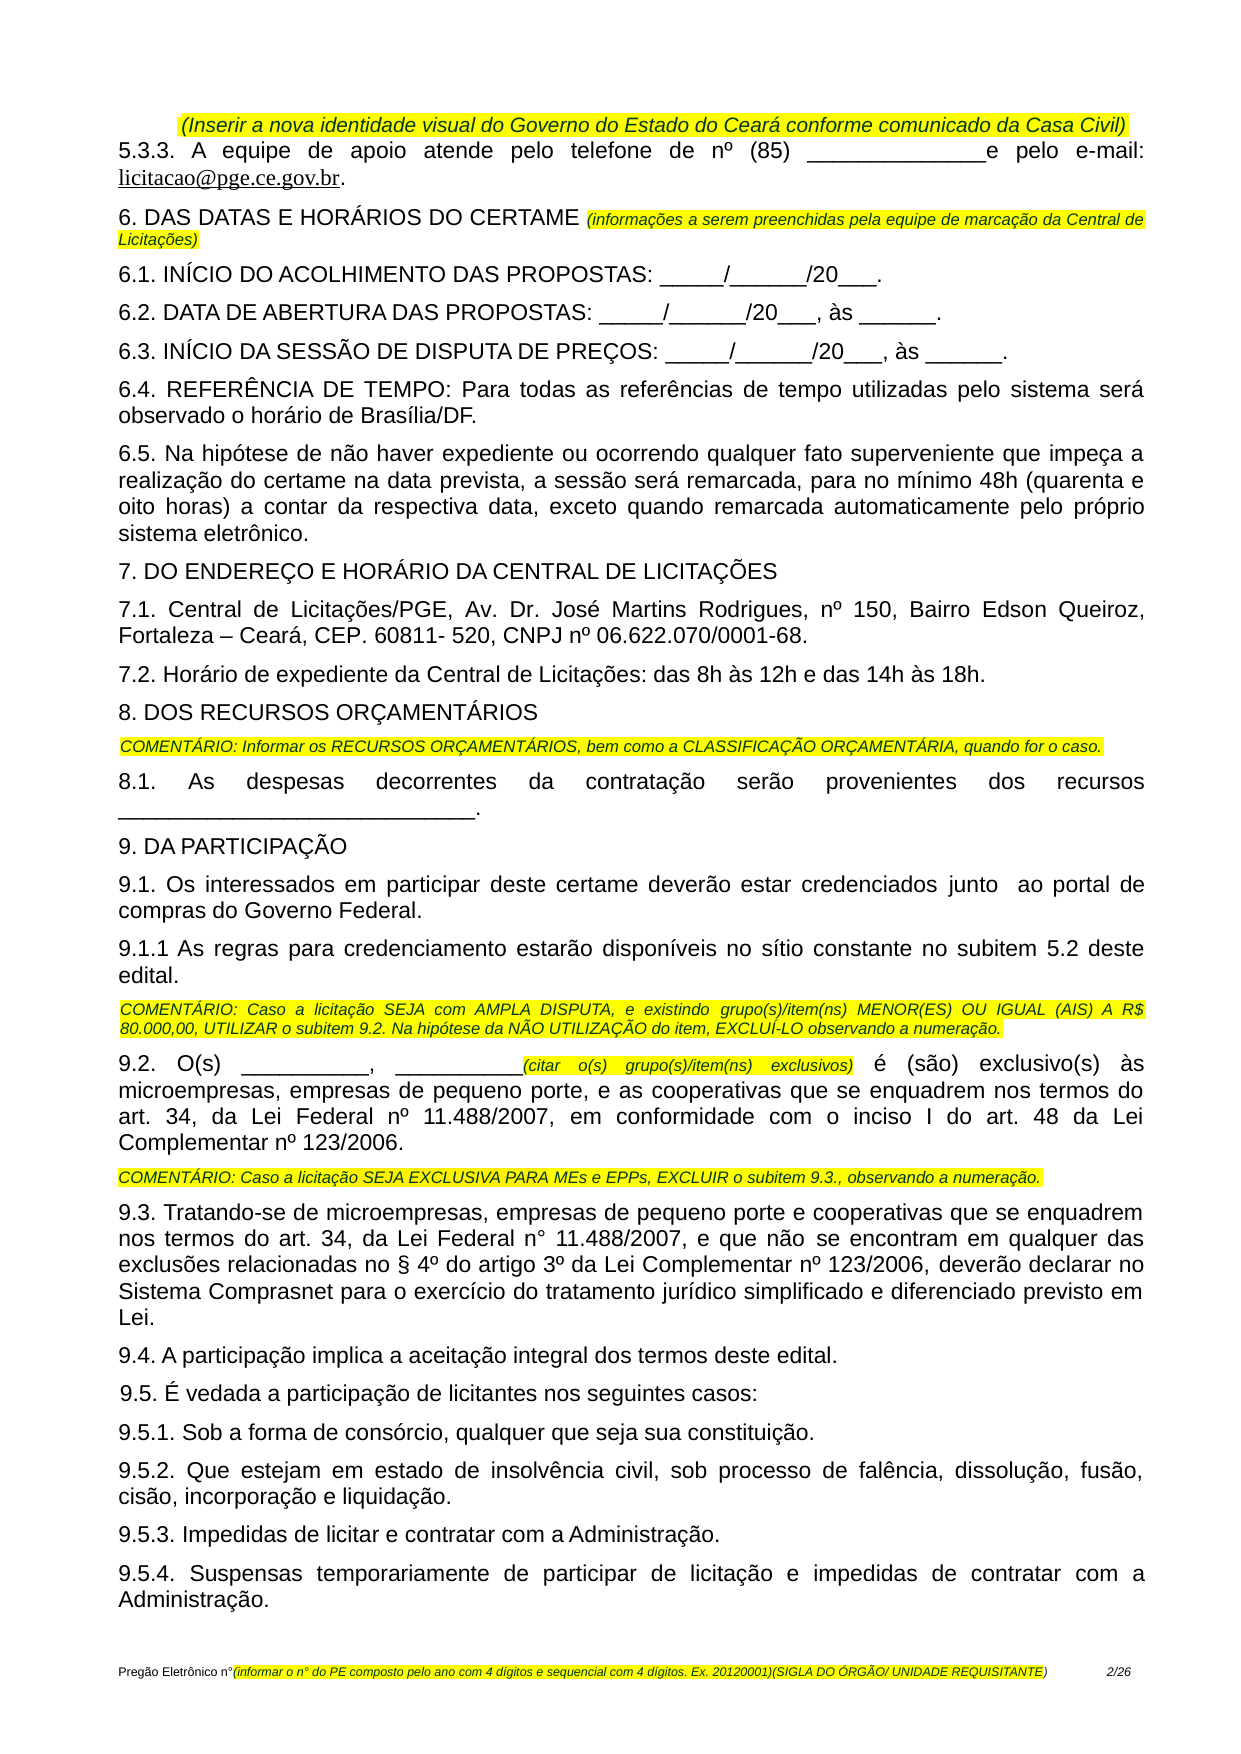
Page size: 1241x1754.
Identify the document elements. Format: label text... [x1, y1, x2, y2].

text 6. DAS DATAS E HORÁRIOS DO CERTAME (informações a serem preenchidas pela equipe de marcação da Central de Licitações) [118, 204, 1146, 249]
text 7.2. Horário de expediente da Central de Licitações: das 8h às 12h e das 14h às 18h. [118, 661, 1146, 687]
text 9.2. O(s) __________, __________(citar o(s) grupo(s)/item(ns) exclusivos) é (são) exclusivo(s) às microempresas, empresas de pequeno porte, e as cooperativas que se enquadrem nos termos do art. 34, da Lei Federal nº 11.488/2007, em conformidade com o inciso I do art. 48 da Lei Complementar nº 123/2006. [118, 1050, 1144, 1156]
text 7. DO ENDEREÇO E HORÁRIO DA CENTRAL DE LICITAÇÕES [118, 558, 1146, 584]
text COMENTÁRIO: Caso a licitação SEJA com AMPLA DISPUTA, e existindo grupo(s)/item(ns) MENOR(ES) OU IGUAL (AIS) A R$ 80.000,00, UTILIZAR o subitem 9.2. Na hipótese da NÃO UTILIZAÇÃO do item, EXCLUÍ-LO observando a numeração. [120, 1000, 1146, 1038]
text 9. DA PARTICIPAÇÃO [118, 833, 1146, 859]
text COMENTÁRIO: Caso a licitação SEJA EXCLUSIVA PARA MEs e EPPs, EXCLUIR o subitem 9.3., observando a numeração. [118, 1167, 1146, 1187]
text 9.3. Tratando-se de microempresas, empresas de pequeno porte e cooperativas que se enquadrem nos termos do art. 34, da Lei Federal n° 11.488/2007, e que não se encontram em qualquer das exclusões relacionadas no § 4º do artigo 3º da Lei Complementar nº 123/2006, deverão declarar no Sistema Comprasnet para o exercício do tratamento jurídico simplificado e diferenciado previsto em Lei. [118, 1198, 1144, 1330]
text 9.1. Os interessados em participar deste certame deverão estar credenciados junto ao portal de compras do Governo Federal. [118, 871, 1146, 923]
text 9.5.4. Suspensas temporariamente de participar de licitação e impedidas de contratar com a Administração. [118, 1560, 1146, 1612]
text 6.4. REFERÊNCIA DE TEMPO: Para todas as referências de tempo utilizadas pelo sistema será observado o horário de Brasília/DF. [118, 376, 1146, 428]
text 9.5.2. Que estejam em estado de insolvência civil, sob processo de falência, dissolução, fusão, cisão, incorporação e liquidação. [118, 1457, 1144, 1509]
text 8.1. As despesas decorrentes da contratação serão provenientes dos recursos ____________________________. [118, 768, 1146, 821]
text 6.3. INÍCIO DA SESSÃO DE DISPUTA DE PREÇOS: _____/______/20___, às ______. [118, 338, 1146, 364]
text 9.1.1 As regras para credenciamento estarão disponíveis no sítio constante no subitem 5.2 deste edital. [118, 935, 1146, 988]
text 9.4. A participação implica a aceitação integral dos termos deste edital. [118, 1342, 1146, 1368]
text COMENTÁRIO: Informar os RECURSOS ORÇAMENTÁRIOS, bem como a CLASSIFICAÇÃO ORÇAMENTÁRIA, quando for o caso. [120, 737, 1146, 756]
text 9.5.3. Impedidas de licitar e contratar com a Administração. [118, 1521, 1146, 1548]
text 6.2. DATA DE ABERTURA DAS PROPOSTAS: _____/______/20___, às ______. [118, 299, 1146, 326]
text 5.3.3. A equipe de apoio atende pelo telefone de nº (85) ______________e pelo e-mail: licitacao@pge.ce.gov.br. [118, 137, 1146, 190]
text 9.5.1. Sob a forma de consórcio, qualquer que seja sua constituição. [118, 1419, 1146, 1445]
text 9.5. É vedada a participação de licitantes nos seguintes casos: [119, 1380, 1146, 1407]
text 6.1. INÍCIO DO ACOLHIMENTO DAS PROPOSTAS: _____/______/20___. [118, 261, 1146, 287]
text 8. DOS RECURSOS ORÇAMENTÁRIOS [118, 699, 1146, 725]
text 6.5. Na hipótese de não haver expediente ou ocorrendo qualquer fato superveniente que impeça a realização do certame na data prevista, a sessão será remarcada, para no mínimo 48h (quarenta e oito horas) a contar da respectiva data, exceto quando remarcada automaticamente pelo próprio sistema eletrônico. [118, 440, 1146, 546]
text 7.1. Central de Licitações/PGE, Av. Dr. José Martins Rodrigues, nº 150, Bairro Edson Queiroz, Fortaleza – Ceará, CEP. 60811- 520, CNPJ nº 06.622.070/0001-68. [118, 596, 1146, 649]
